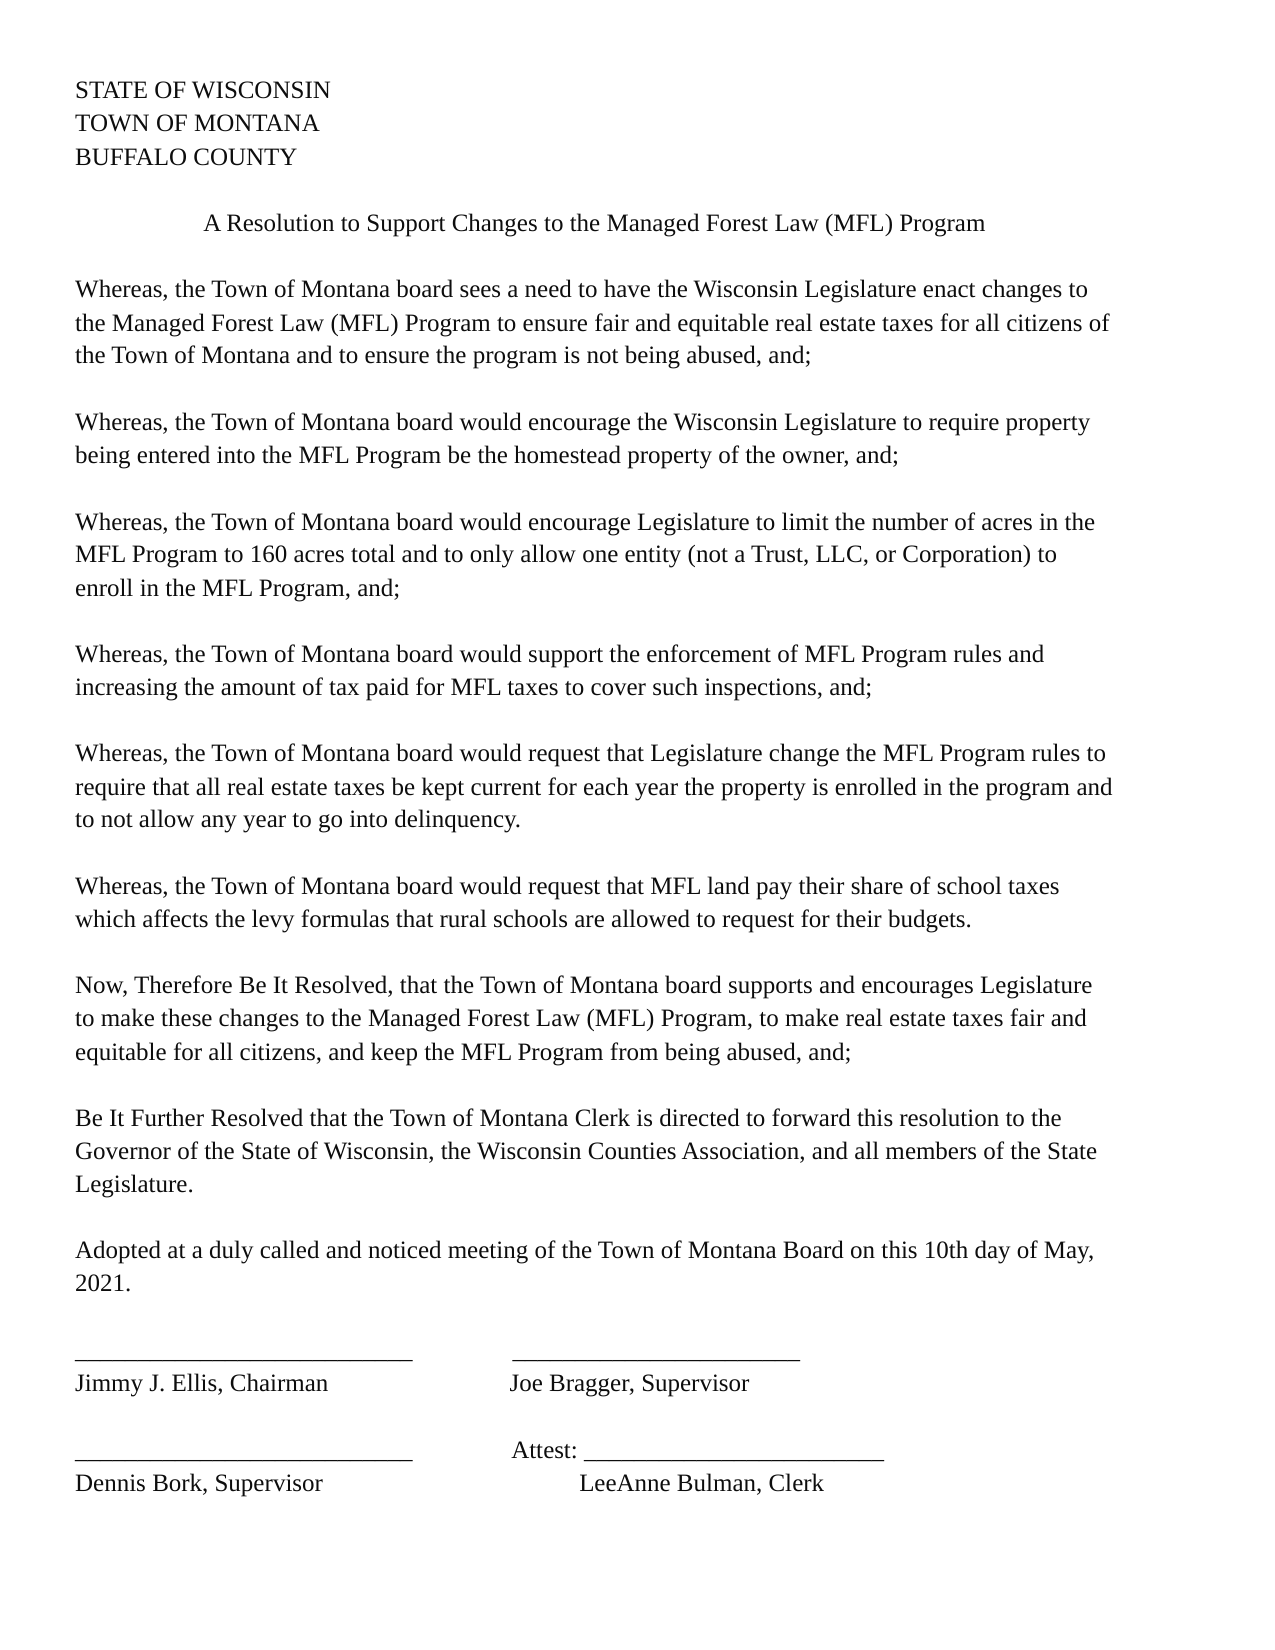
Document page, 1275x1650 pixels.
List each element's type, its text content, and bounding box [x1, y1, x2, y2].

text Dennis Bork, Supervisor LeeAnne Bulman, Clerk [75, 1468, 1114, 1497]
text Whereas, the Town of Montana board would encourage Legislature to limit the number of acres in the MFL Program to 160 acres total and to only allow one entity (not a Trust, LLC, or Corporation) to enroll in the MFL Program, and; [75, 507, 1114, 601]
text BUFFALO COUNTY [75, 142, 1114, 170]
text Jimmy J. Ellis, Chairman Joe Bragger, Supervisor [75, 1368, 1114, 1397]
text A Resolution to Support Changes to the Managed Forest Law (MFL) Program [75, 208, 1114, 237]
text Whereas, the Town of Montana board would request that Legislature change the MFL Program rules to require that all real estate taxes be kept current for each year the property is enrolled in the program and to not allow any year to go into delinquency. [75, 738, 1114, 833]
text Whereas, the Town of Montana board would encourage the Wisconsin Legislature to require property being entered into the MFL Program be the homestead property of the owner, and; [75, 407, 1114, 469]
text Whereas, the Town of Montana board would support the enforcement of MFL Program rules and increasing the amount of tax paid for MFL taxes to cover such inspections, and; [75, 639, 1114, 701]
text ___________________________ _______________________ [75, 1335, 1114, 1364]
text Whereas, the Town of Montana board sees a need to have the Wisconsin Legislature enact changes to the Managed Forest Law (MFL) Program to ensure fair and equitable real estate taxes for all citizens of the Town of Montana and to ensure the program is not being abused, and; [75, 274, 1114, 369]
text Adopted at a duly called and noticed meeting of the Town of Montana Board on this 10th day of May, 2021. [75, 1236, 1114, 1297]
text STATE OF WISCONSIN [75, 75, 1114, 104]
text TOWN OF MONTANA [75, 108, 1114, 137]
text Now, Therefore Be It Resolved, that the Town of Montana board supports and encourages Legislature to make these changes to the Managed Forest Law (MFL) Program, to make real estate taxes fair and equitable for all citizens, and keep the MFL Program from being abused, and; [75, 971, 1114, 1065]
text Be It Further Resolved that the Town of Montana Clerk is directed to forward this resolution to the Governor of the State of Wisconsin, the Wisconsin Counties Association, and all members of the State Legislature. [75, 1103, 1114, 1198]
text Whereas, the Town of Montana board would request that MFL land pay their share of school taxes which affects the levy formulas that rural schools are allowed to request for their budgets. [75, 871, 1114, 933]
text ___________________________ Attest: ________________________ [75, 1435, 1114, 1463]
